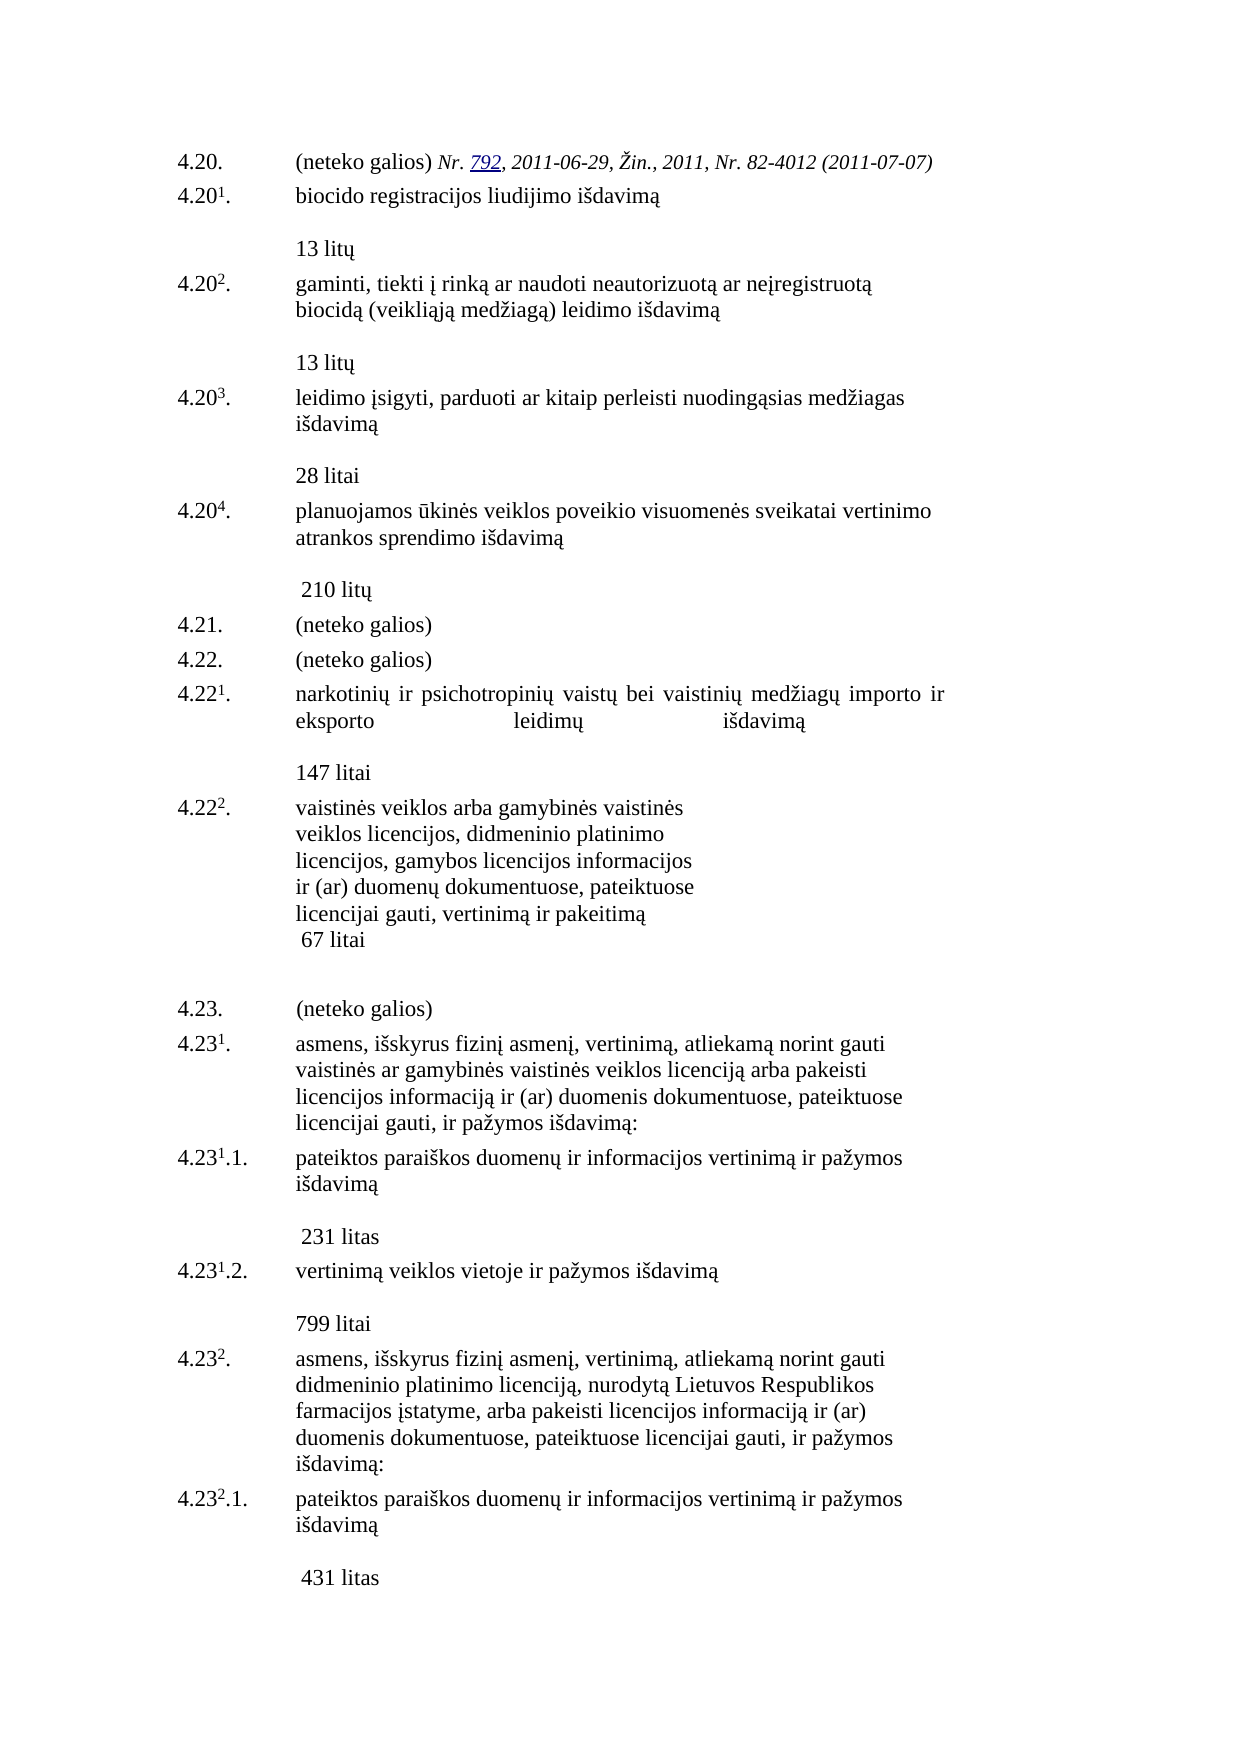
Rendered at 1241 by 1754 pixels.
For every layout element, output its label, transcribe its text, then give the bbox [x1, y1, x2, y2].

text licencijai gauti, vertinimą ir pakeitimą 67 litai [177, 899, 945, 952]
text 4.222. vaistinės veiklos arba gamybinės vaistinės [177, 794, 1122, 821]
text 4.231.2. vertinimą veiklos vietoje ir pažymos išdavimą 799 litai [177, 1257, 930, 1337]
text 4.221. narkotinių ir psichotropinių vaistų bei vaistinių medžiagų importo ir eksporto leidimų išdavimą 147 litai [177, 680, 945, 786]
text 4.201. biocido registracijos liudijimo išdavimą 13 litų [177, 182, 945, 261]
text licencijos, gamybos licencijos informacijos [177, 847, 1122, 873]
text 4.203. leidimo įsigyti, parduoti ar kitaip perleisti nuodingąsias medžiagas išdavimą 28 litai [177, 383, 945, 489]
text 4.22. (neteko galios) [177, 646, 945, 672]
text 4.232. asmens, išskyrus fizinį asmenį, vertinimą, atliekamą norint gauti didmeninio platinimo licenciją, nurodytą Lietuvos Respublikos farmacijos įstatyme, arba pakeisti licencijos informaciją ir (ar) duomenis dokumentuose, pateiktuose licencijai gauti, ir pažymos išdavimą: [177, 1345, 930, 1477]
text 4.202. gaminti, tiekti į rinką ar naudoti neautorizuotą ar neįregistruotą biocidą (veikliąją medžiagą) leidimo išdavimą 13 litų [177, 270, 945, 375]
text 4.231. asmens, išskyrus fizinį asmenį, vertinimą, atliekamą norint gauti vaistinės ar gamybinės vaistinės veiklos licenciją arba pakeisti licencijos informaciją ir (ar) duomenis dokumentuose, pateiktuose licencijai gauti, ir pažymos išdavimą: [177, 1030, 930, 1135]
text 4.204. planuojamos ūkinės veiklos poveikio visuomenės sveikatai vertinimo atrankos sprendimo išdavimą 210 litų [177, 497, 945, 603]
text ir (ar) duomenų dokumentuose, pateiktuose [177, 873, 1122, 899]
text 4.232.1. pateiktos paraiškos duomenų ir informacijos vertinimą ir pažymos išdavimą 431 litas [177, 1485, 930, 1590]
text 4.231.1. pateiktos paraiškos duomenų ir informacijos vertinimą ir pažymos išdavimą 231 litas [177, 1144, 930, 1249]
text 4.20. (neteko galios) Nr. 792, 2011-06-29, Žin., 2011, Nr. 82-4012 (2011-07-07) [177, 148, 945, 174]
list (neteko galios) [177, 995, 945, 1022]
text 4.21. (neteko galios) [177, 611, 945, 637]
text veiklos licencijos, didmeninio platinimo [177, 821, 1122, 847]
